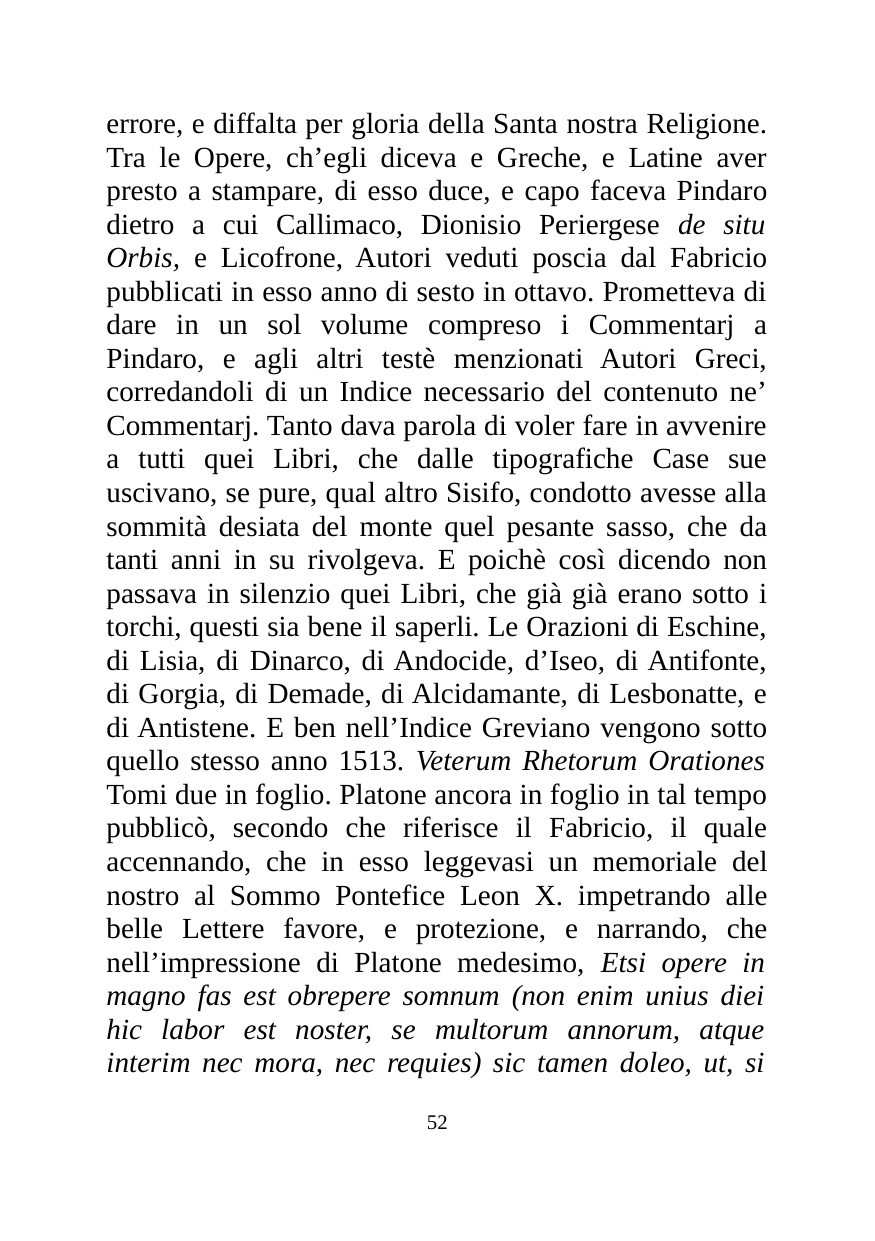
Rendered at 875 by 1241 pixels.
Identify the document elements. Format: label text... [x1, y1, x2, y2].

text errore, e diffalta per gloria della Santa nostra Religione. Tra le Opere, ch’egli diceva e Greche, e Latine aver presto a stampare, di esso duce, e capo faceva Pindaro dietro a cui Callimaco, Dionisio Periergese de situ Orbis, e Licofrone, Autori veduti poscia dal Fabricio pubblicati in esso anno di sesto in ottavo. Prometteva di dare in un sol volume compreso i Commentarj a Pindaro, e agli altri testè menzionati Autori Greci, corredandoli di un Indice necessario del contenuto ne’ Commentarj. Tanto dava parola di voler fare in avvenire a tutti quei Libri, che dalle tipografiche Case sue uscivano, se pure, qual altro Sisifo, condotto avesse alla sommità desiata del monte quel pesante sasso, che da tanti anni in su rivolgeva. E poichè così dicendo non passava in silenzio quei Libri, che già già erano sotto i torchi, questi sia bene il saperli. Le Orazioni di Eschine, di Lisia, di Dinarco, di Andocide, d’Iseo, di Antifonte, di Gorgia, di Demade, di Alcidamante, di Lesbonatte, e di Antistene. E ben nell’Indice Greviano vengono sotto quello stesso anno 1513. Veterum Rhetorum Orationes Tomi due in foglio. Platone ancora in foglio in tal tempo pubblicò, secondo che riferisce il Fabricio, il quale accennando, che in esso leggevasi un memoriale del nostro al Sommo Pontefice Leon X. impetrando alle belle Lettere favore, e protezione, e narrando, che nell’impressione di Platone medesimo, Etsi opere in magno fas est obrepere somnum (non enim unius diei hic labor est noster, se multorum annorum, atque interim nec mora, nec requies) sic tamen doleo, ut, si [106, 106, 768, 1079]
